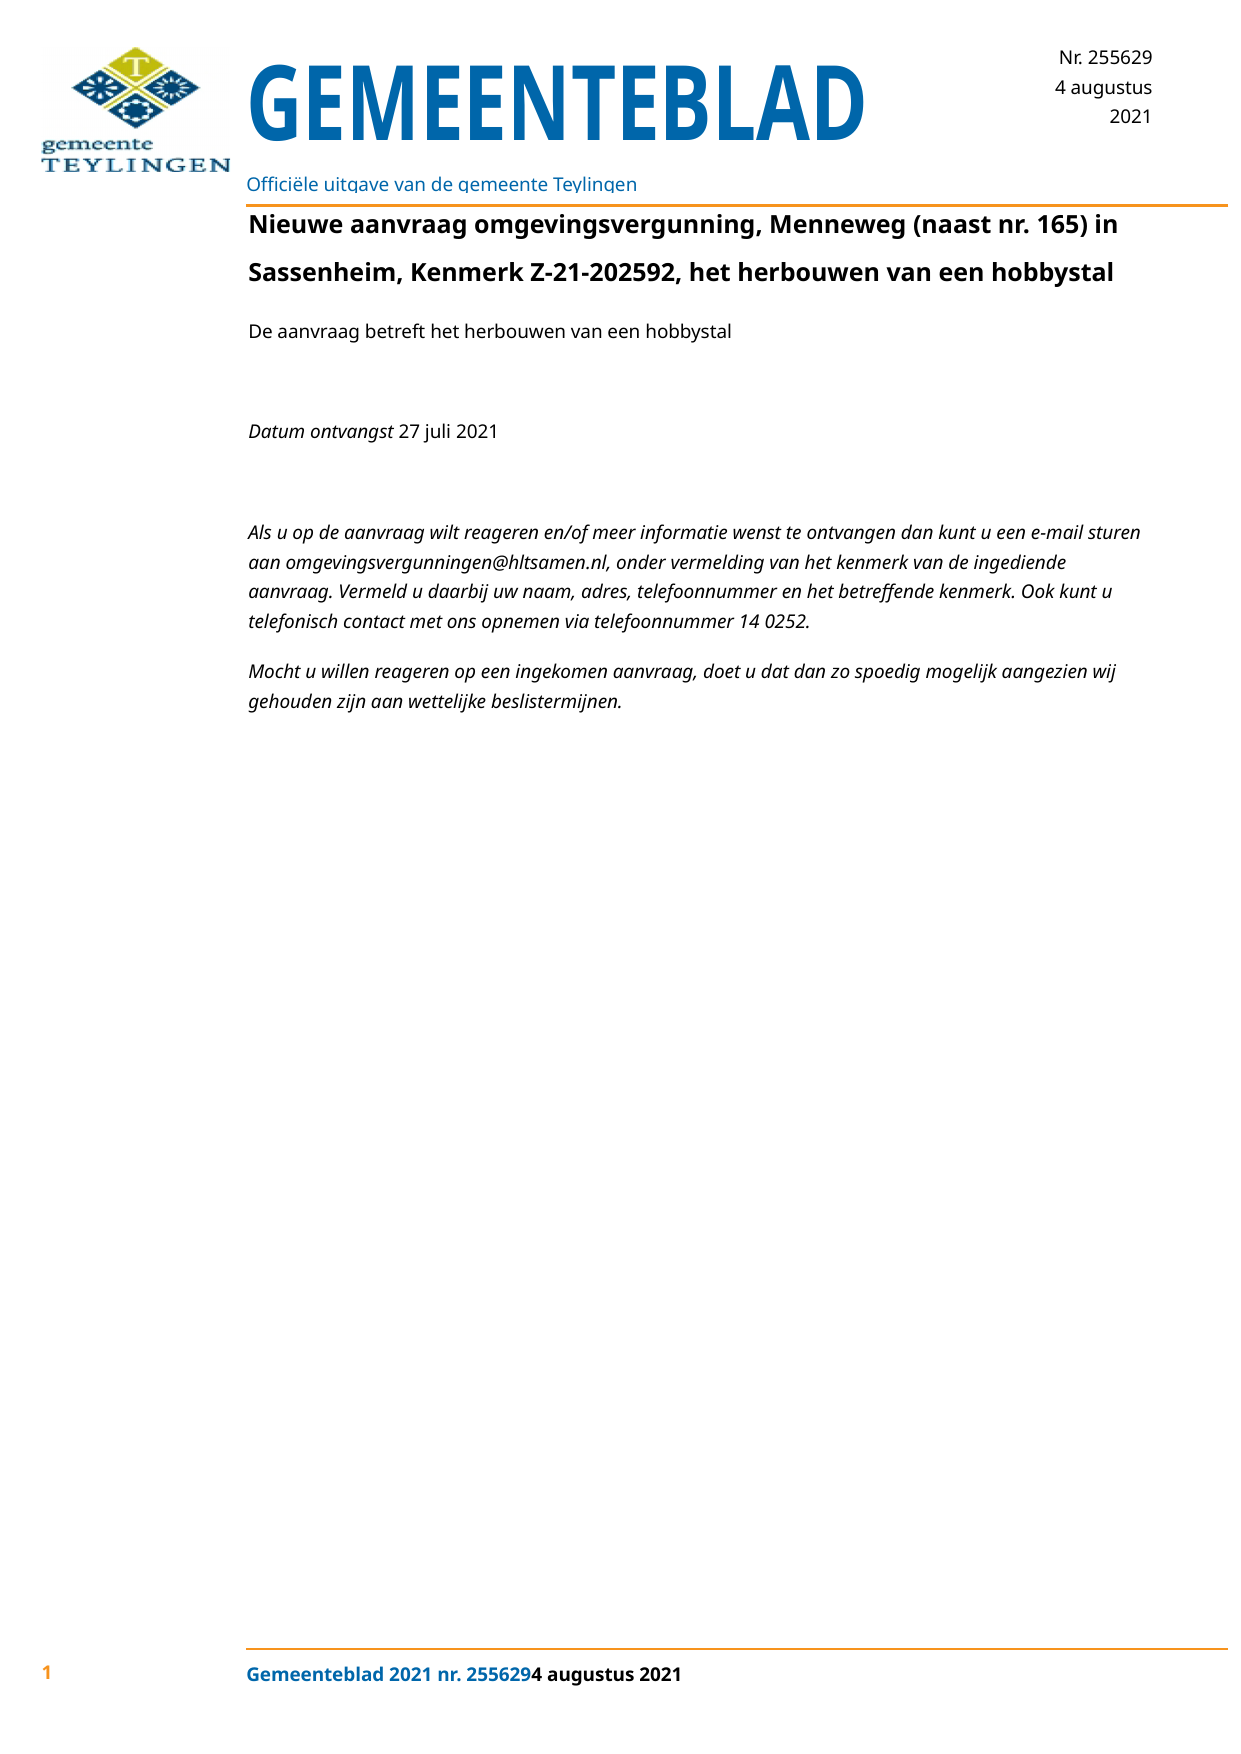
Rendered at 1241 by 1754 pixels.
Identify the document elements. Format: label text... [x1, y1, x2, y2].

text Als u op de aanvraag wilt reageren en/of meer informatie wenst te ontvangen dan kunt u een e-mail sturen aan omgevingsvergunningen@hltsamen.nl, onder vermelding van het kenmerk van de ingediende aanvraag. Vermeld u daarbij uw naam, adres, telefoonnummer en het betreffende kenmerk. Ook kunt u telefonisch contact met ons opnemen via telefoonnummer 14 0252. [248, 519, 1152, 634]
picture [41, 47, 231, 172]
text Nieuwe aanvraag omgevingsvergunning, Menneweg (naast nr. 165) in Sassenheim, Kenmerk Z-21-202592, het herbouwen van een hobbystal [248, 207, 1152, 288]
text Datum ontvangst 27 juli 2021 [248, 419, 1152, 444]
text Mocht u willen reageren op een ingekomen aanvraag, doet u dat dan zo spoedig mogelijk aangezien wij gehouden zijn aan wettelijke beslistermijnen. [248, 659, 1152, 714]
text De aanvraag betreft het herbouwen van een hobbystal [248, 318, 1152, 344]
